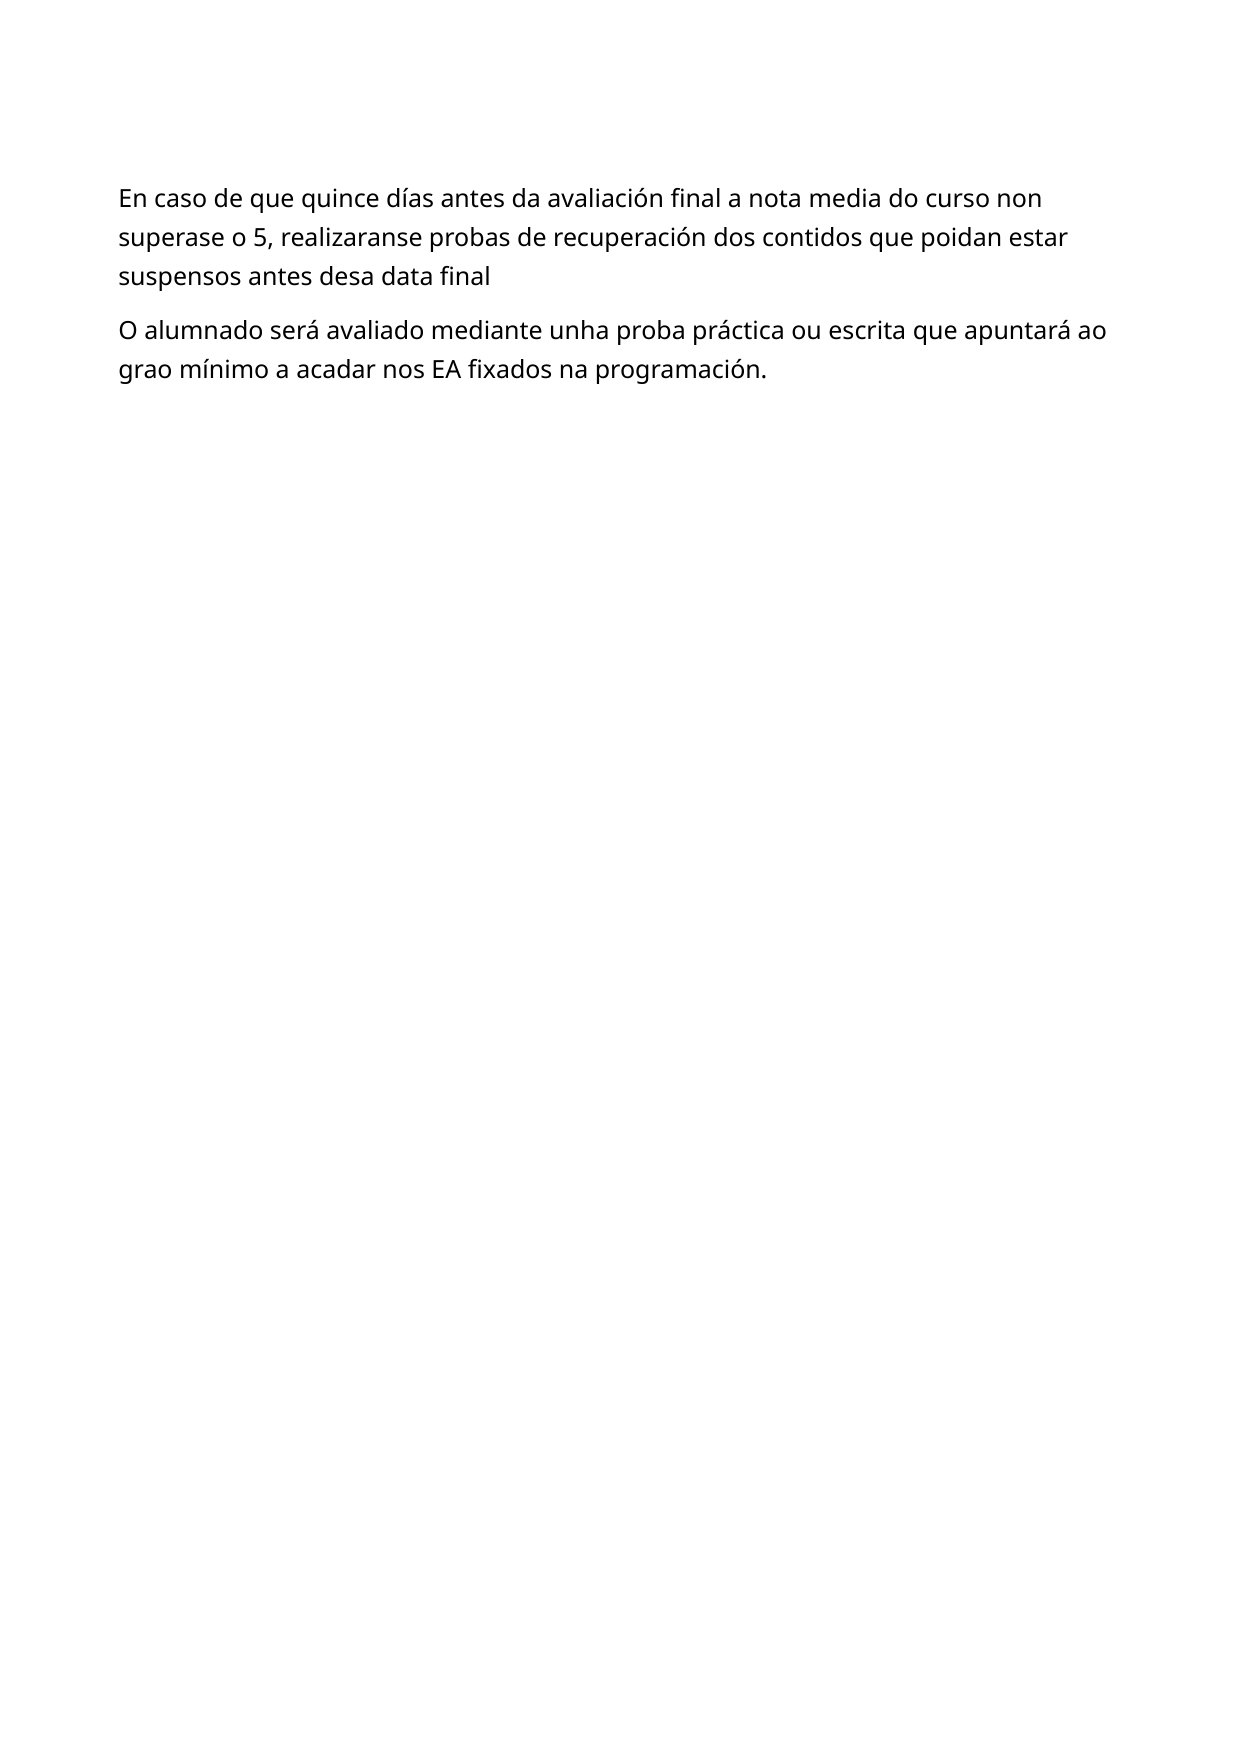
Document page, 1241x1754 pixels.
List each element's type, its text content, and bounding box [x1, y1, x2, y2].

text En caso de que quince días antes da avaliación final a nota media do curso non superase o 5, realizaranse probas de recuperación dos contidos que poidan estar suspensos antes desa data final [118, 181, 1122, 293]
text O alumnado será avaliado mediante unha proba práctica ou escrita que apuntará ao grao mínimo a acadar nos EA fixados na programación. [118, 313, 1122, 386]
